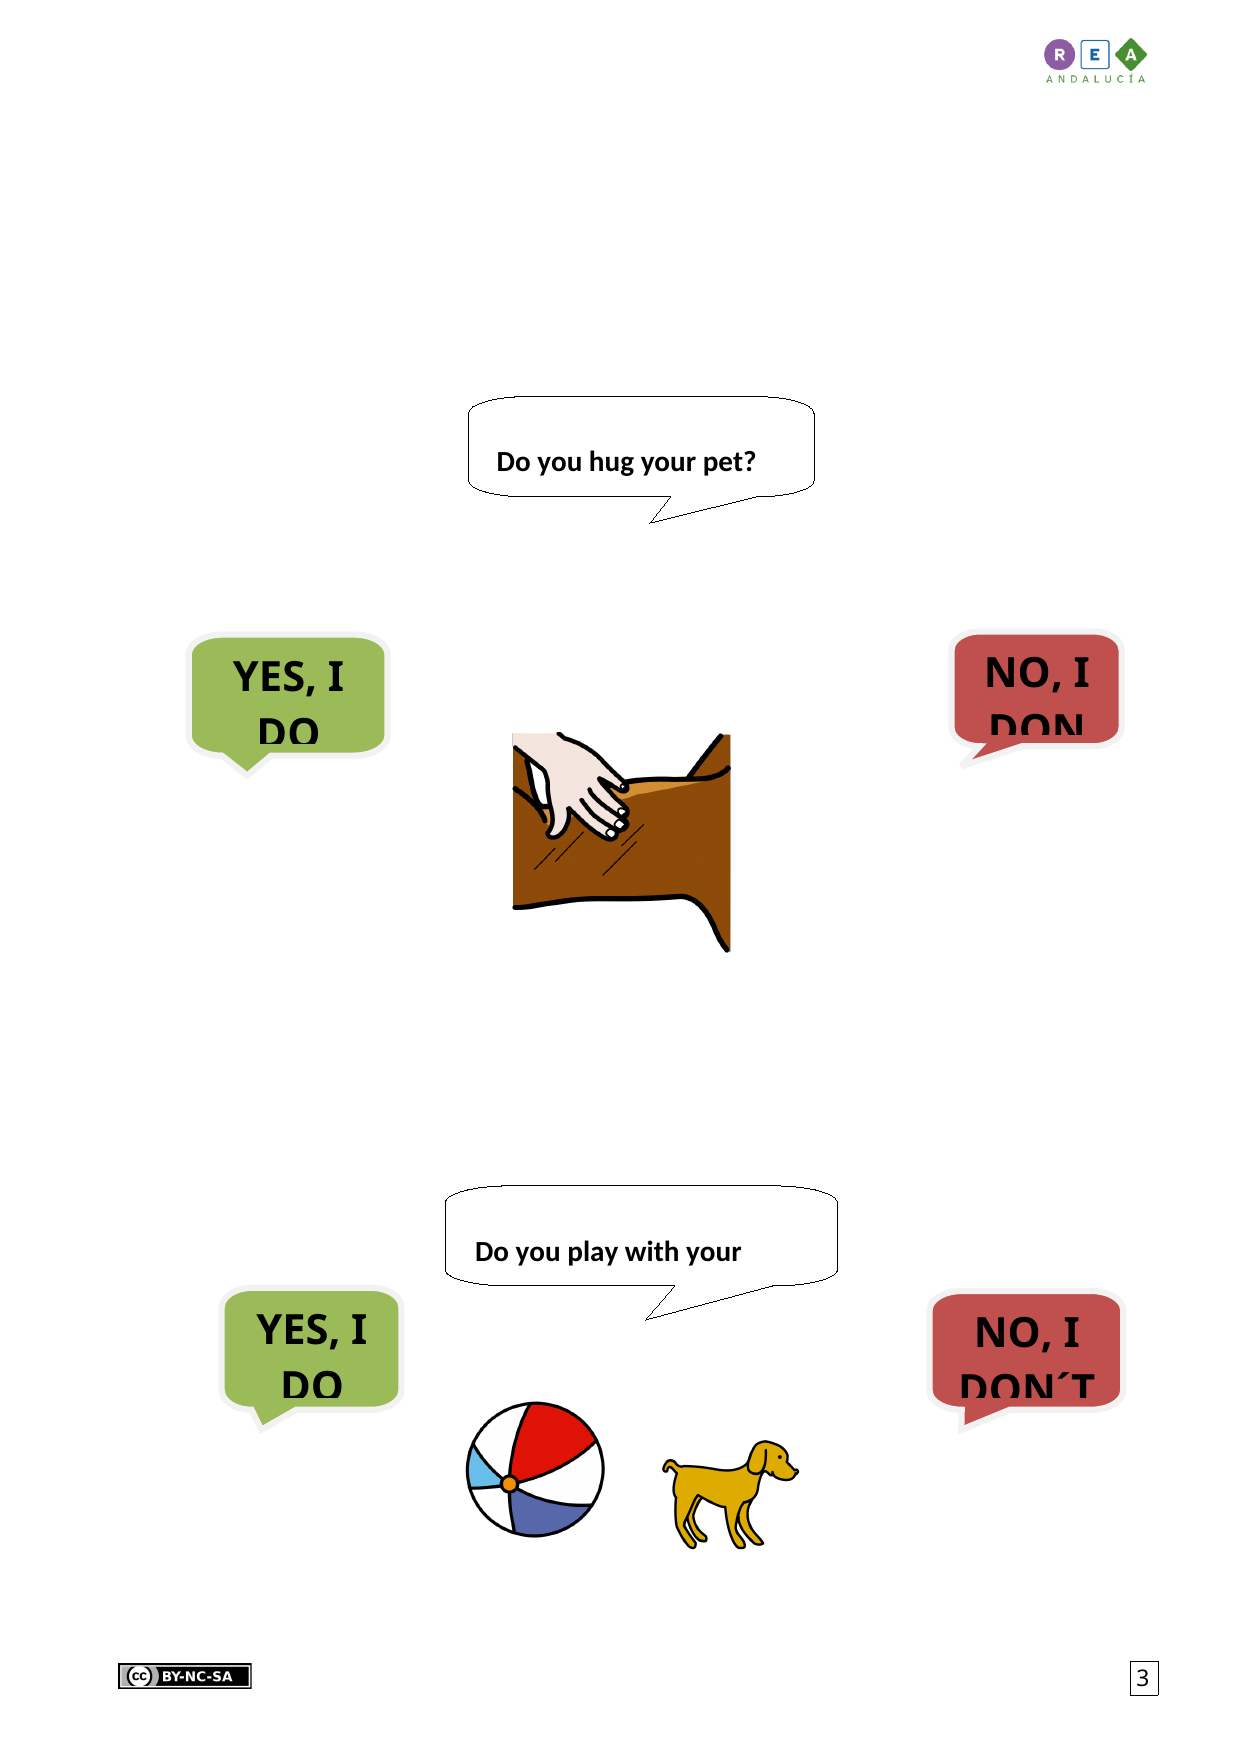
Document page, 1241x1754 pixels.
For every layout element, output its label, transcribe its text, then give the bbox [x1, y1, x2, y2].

text Do you hug your pet? [496, 443, 786, 479]
text YES, I DO [211, 647, 365, 744]
picture [118, 1663, 252, 1689]
text NO, I DON´T [952, 1303, 1101, 1398]
text NO, I DON´T [973, 643, 1100, 734]
text NO, I DON´T [1027, 719, 1042, 734]
text YES, I DO [243, 1300, 380, 1398]
text Do you play with your pet? [475, 1233, 808, 1275]
picture [1039, 33, 1148, 88]
picture [510, 732, 733, 955]
picture [424, 1359, 816, 1580]
